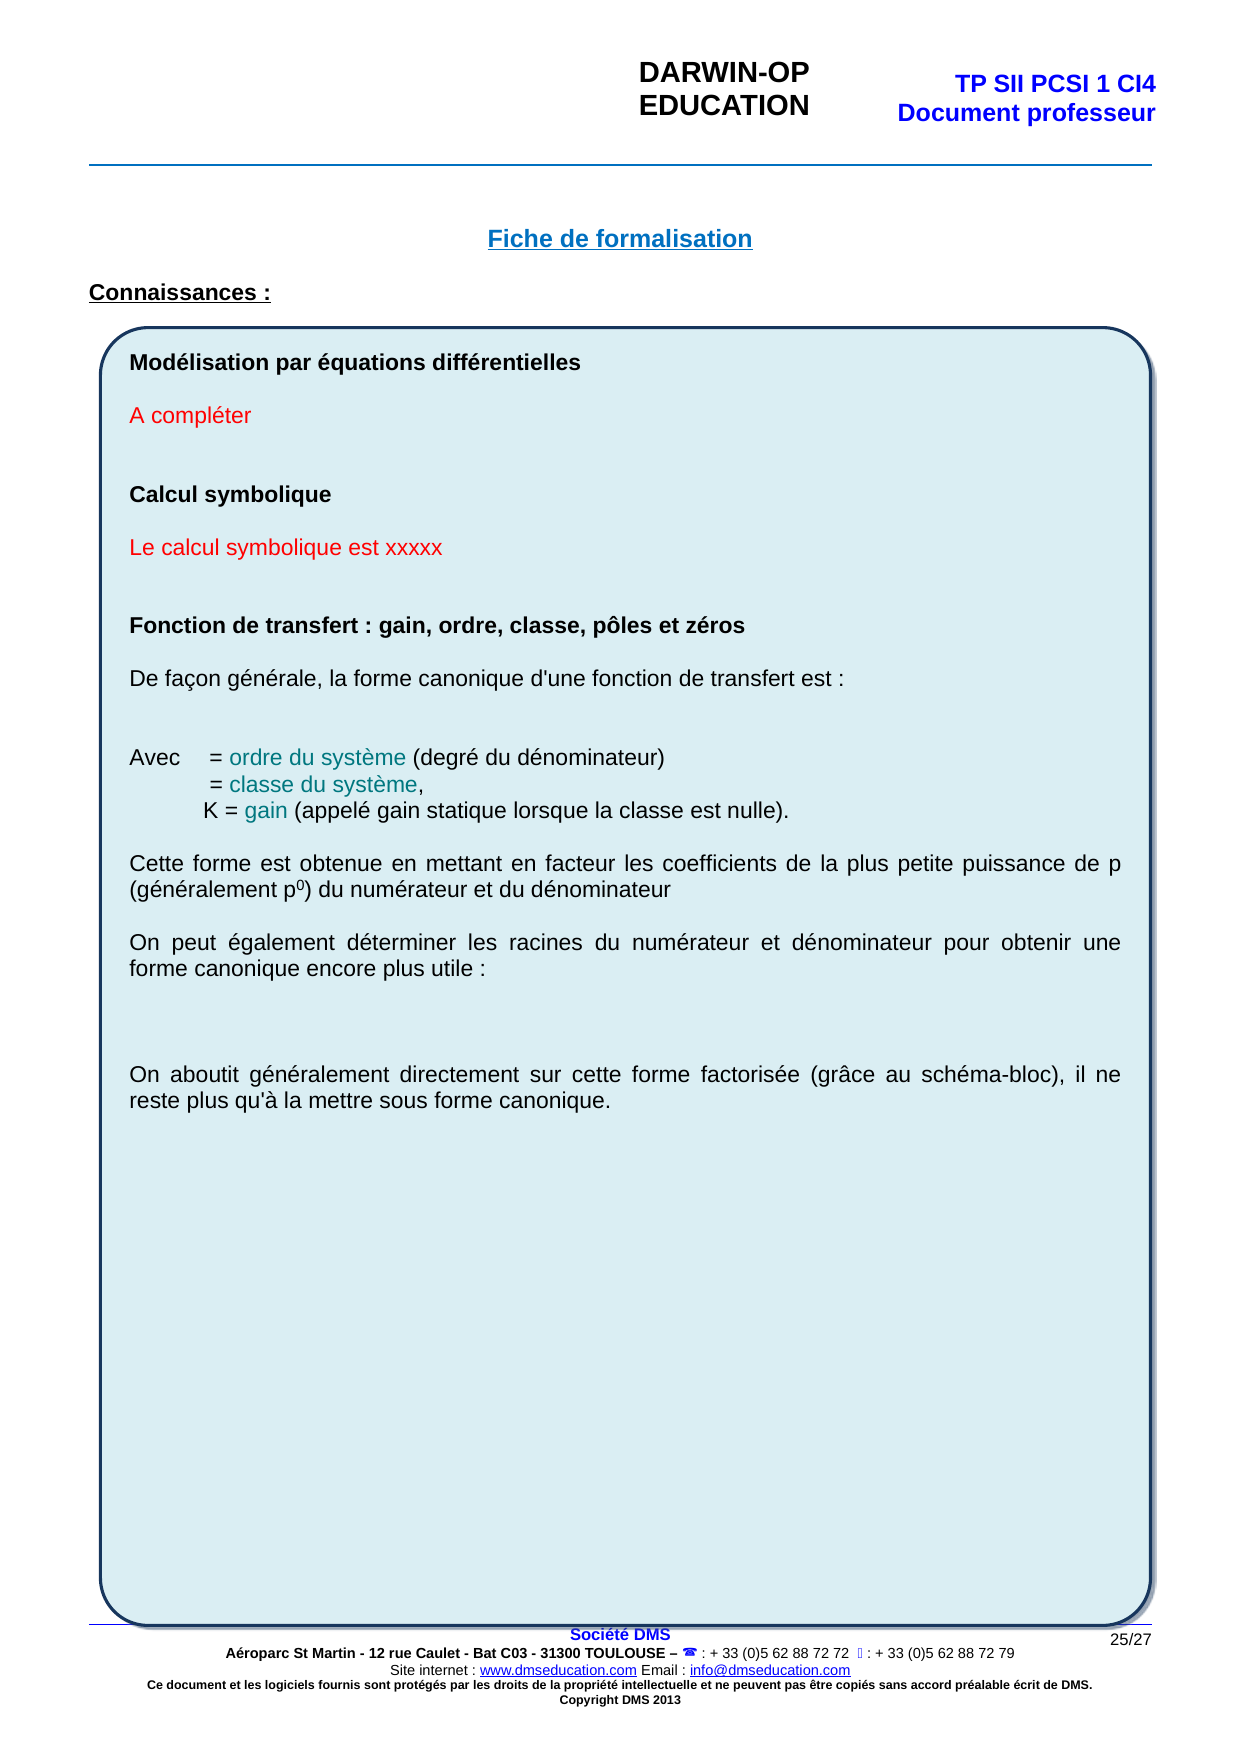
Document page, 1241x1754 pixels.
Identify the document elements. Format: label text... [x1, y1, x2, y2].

text Connaissances : [89, 279, 1152, 305]
text Fiche de formalisation [89, 224, 1152, 253]
